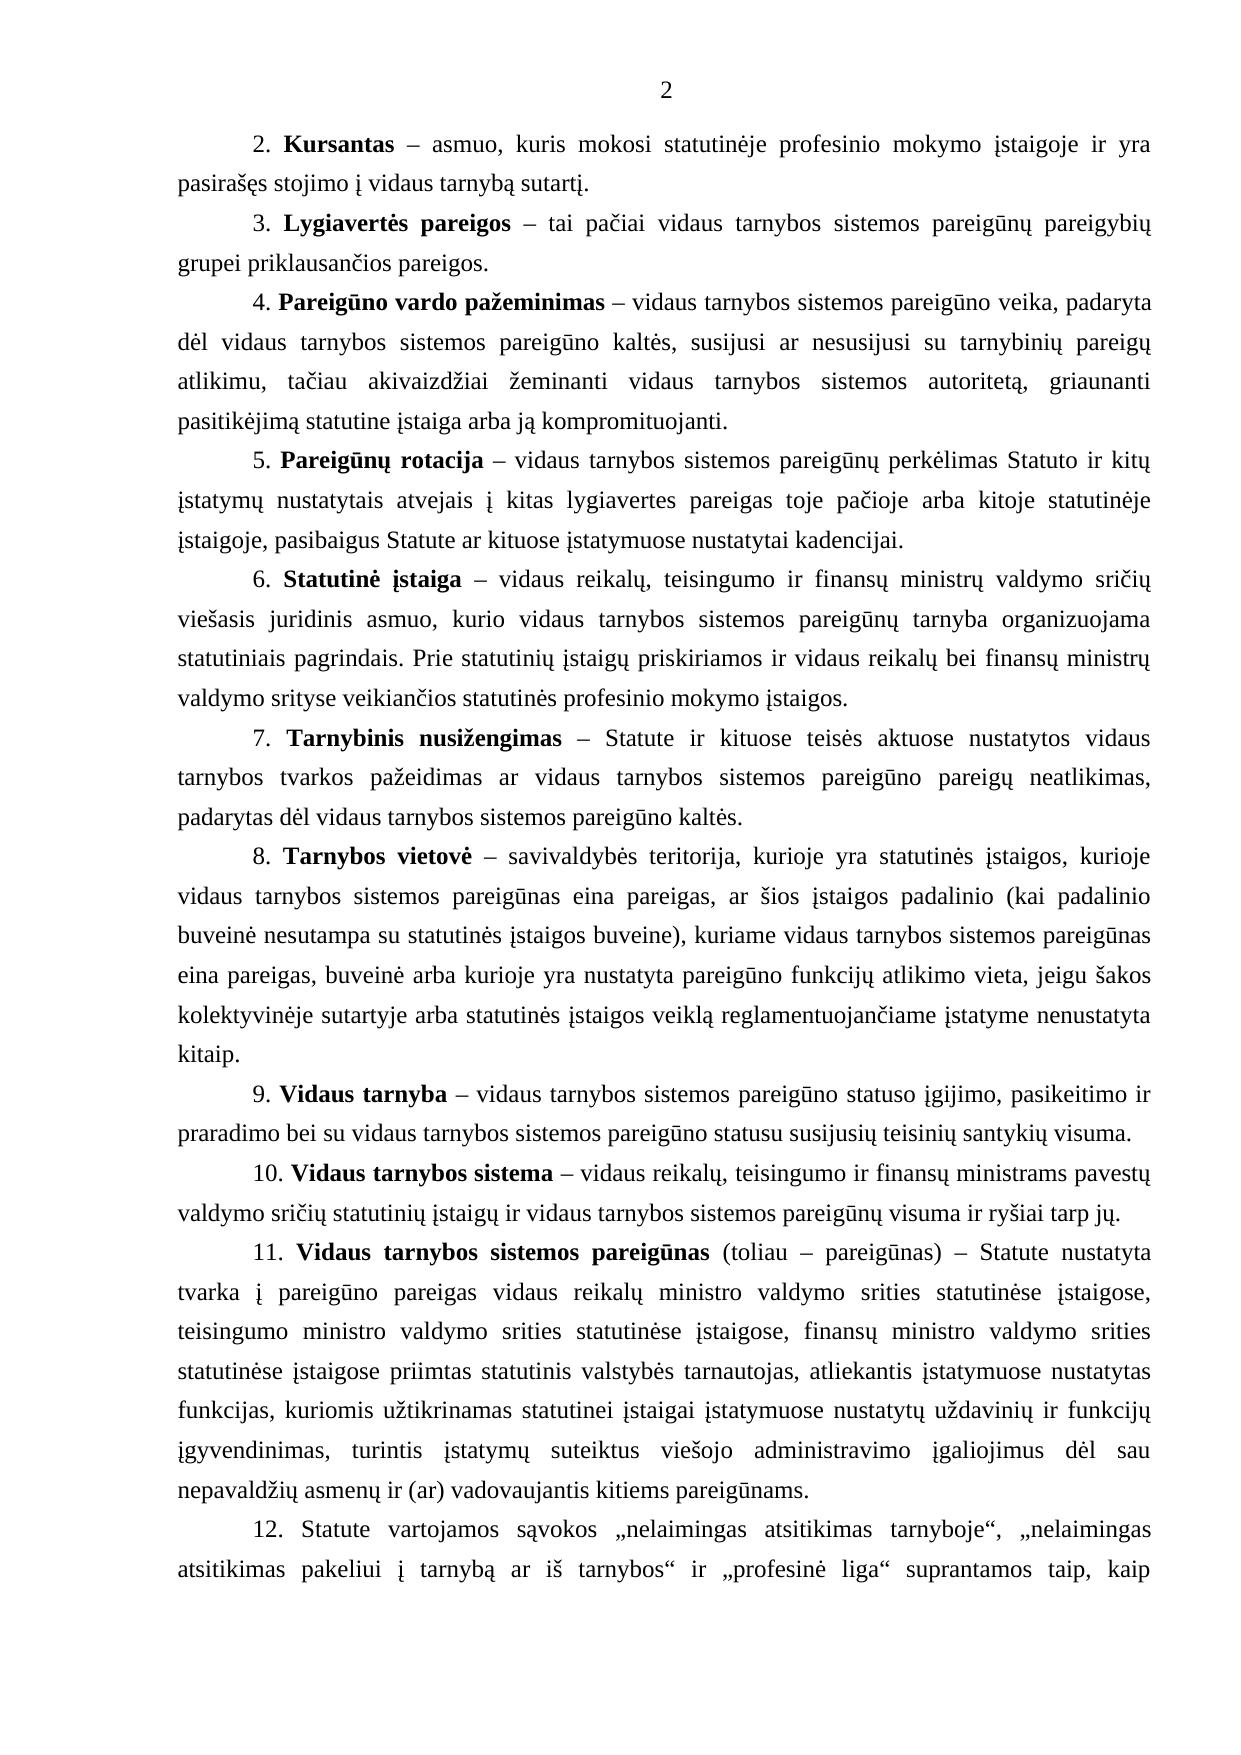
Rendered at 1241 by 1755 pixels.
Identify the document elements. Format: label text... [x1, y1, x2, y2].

text 7. Tarnybinis nusižengimas – Statute ir kituose teisės aktuose nustatytos vidaus tarnybos tvarkos pažeidimas ar vidaus tarnybos sistemos pareigūno pareigų neatlikimas, padarytas dėl vidaus tarnybos sistemos pareigūno kaltės. [177, 712, 1152, 831]
text 2. Kursantas – asmuo, kuris mokosi statutinėje profesinio mokymo įstaigoje ir yra pasirašęs stojimo į vidaus tarnybą sutartį. [177, 118, 1152, 197]
text 12. Statute vartojamos sąvokos „nelaimingas atsitikimas tarnyboje“, „nelaimingas atsitikimas pakeliui į tarnybą ar iš tarnybos“ ir „profesinė liga“ suprantamos taip, kaip [177, 1503, 1152, 1583]
text 11. Vidaus tarnybos sistemos pareigūnas (toliau – pareigūnas) – Statute nustatyta tvarka į pareigūno pareigas vidaus reikalų ministro valdymo srities statutinėse įstaigose, teisingumo ministro valdymo srities statutinėse įstaigose, finansų ministro valdymo srities statutinėse įstaigose priimtas statutinis valstybės tarnautojas, atliekantis įstatymuose nustatytas funkcijas, kuriomis užtikrinamas statutinei įstaigai įstatymuose nustatytų uždavinių ir funkcijų įgyvendinimas, turintis įstatymų suteiktus viešojo administravimo įgaliojimus dėl sau nepavaldžių asmenų ir (ar) vadovaujantis kitiems pareigūnams. [177, 1226, 1152, 1503]
text 8. Tarnybos vietovė – savivaldybės teritorija, kurioje yra statutinės įstaigos, kurioje vidaus tarnybos sistemos pareigūnas eina pareigas, ar šios įstaigos padalinio (kai padalinio buveinė nesutampa su statutinės įstaigos buveine), kuriame vidaus tarnybos sistemos pareigūnas eina pareigas, buveinė arba kurioje yra nustatyta pareigūno funkcijų atlikimo vieta, jeigu šakos kolektyvinėje sutartyje arba statutinės įstaigos veiklą reglamentuojančiame įstatyme nenustatyta kitaip. [177, 831, 1152, 1068]
text 4. Pareigūno vardo pažeminimas – vidaus tarnybos sistemos pareigūno veika, padaryta dėl vidaus tarnybos sistemos pareigūno kaltės, susijusi ar nesusijusi su tarnybinių pareigų atlikimu, tačiau akivaizdžiai žeminanti vidaus tarnybos sistemos autoritetą, griaunanti pasitikėjimą statutine įstaiga arba ją kompromituojanti. [177, 276, 1152, 435]
text 5. Pareigūnų rotacija – vidaus tarnybos sistemos pareigūnų perkėlimas Statuto ir kitų įstatymų nustatytais atvejais į kitas lygiavertes pareigas toje pačioje arba kitoje statutinėje įstaigoje, pasibaigus Statute ar kituose įstatymuose nustatytai kadencijai. [177, 435, 1152, 553]
text 6. Statutinė įstaiga – vidaus reikalų, teisingumo ir finansų ministrų valdymo sričių viešasis juridinis asmuo, kurio vidaus tarnybos sistemos pareigūnų tarnyba organizuojama statutiniais pagrindais. Prie statutinių įstaigų priskiriamos ir vidaus reikalų bei finansų ministrų valdymo srityse veikiančios statutinės profesinio mokymo įstaigos. [177, 553, 1152, 712]
text 3. Lygiavertės pareigos – tai pačiai vidaus tarnybos sistemos pareigūnų pareigybių grupei priklausančios pareigos. [177, 197, 1152, 276]
text 9. Vidaus tarnyba – vidaus tarnybos sistemos pareigūno statuso įgijimo, pasikeitimo ir praradimo bei su vidaus tarnybos sistemos pareigūno statusu susijusių teisinių santykių visuma. [177, 1068, 1152, 1147]
text 10. Vidaus tarnybos sistema – vidaus reikalų, teisingumo ir finansų ministrams pavestų valdymo sričių statutinių įstaigų ir vidaus tarnybos sistemos pareigūnų visuma ir ryšiai tarp jų. [177, 1147, 1152, 1226]
